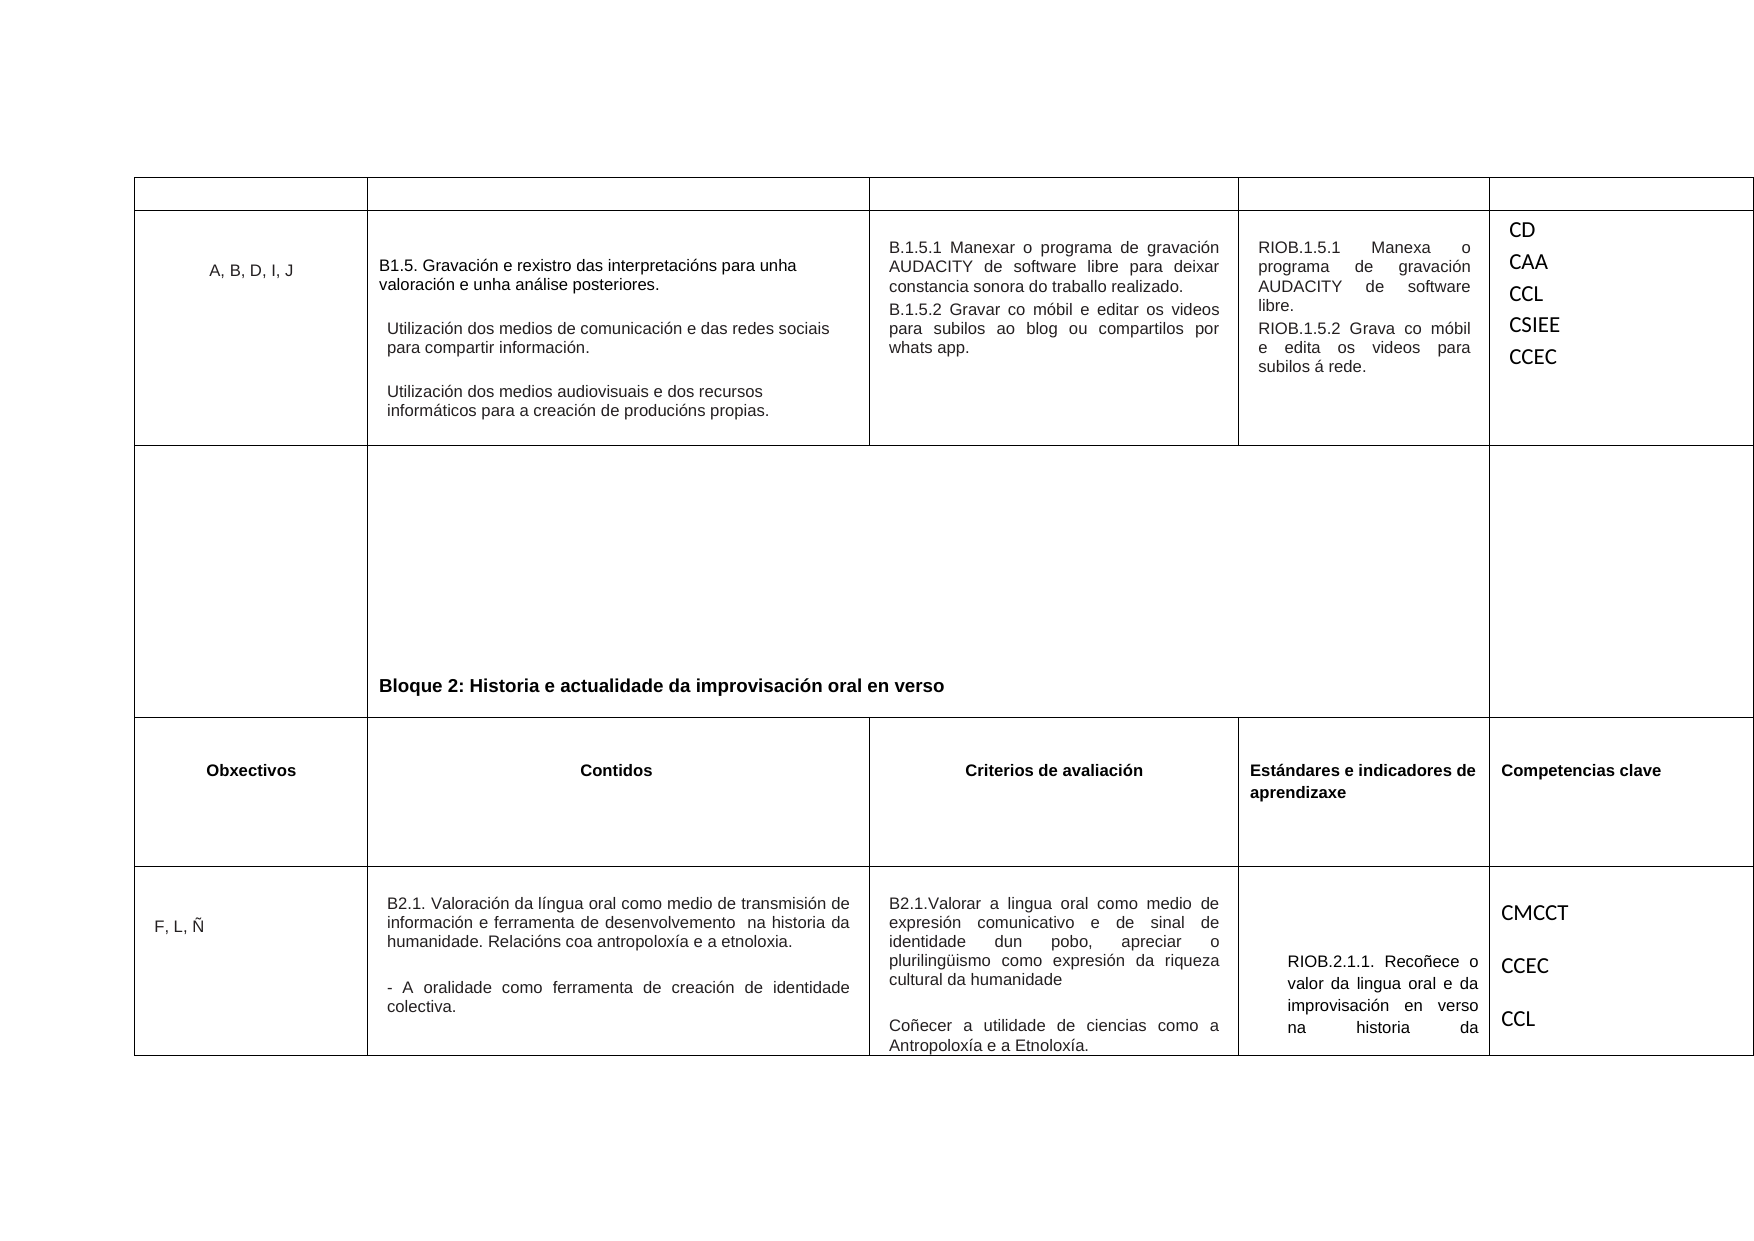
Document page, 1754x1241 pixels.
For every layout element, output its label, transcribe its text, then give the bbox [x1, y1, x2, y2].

table_cell [368, 178, 869, 210]
table_cell B.1.5.1 Manexar o programa de gravación AUDACITY de software libre para deixar constancia sonora do traballo realizado. B.1.5.2 Gravar co móbil e editar os videos para subilos ao blog ou compartilos por whats app. [870, 211, 1238, 445]
table_cell B2.1. Valoración da língua oral como medio de transmisión de información e ferramenta de desenvolvemento na historia da humanidade. Relacións coa antropoloxía e a etnoloxia. - A oralidade como ferramenta de creación de identidade colectiva. [368, 867, 869, 1054]
table_cell [1490, 446, 1753, 717]
table_cell [135, 178, 367, 210]
table_cell Competencias clave [1490, 718, 1753, 866]
table_cell RIOB.2.1.1. Recoñece o valor da lingua oral e da improvisación en verso na historia da [1239, 867, 1489, 1054]
table_cell Criterios de avaliación [870, 718, 1238, 866]
table_cell [1239, 178, 1489, 210]
table_cell RIOB.1.5.1 Manexa o programa de gravación AUDACITY de software libre. RIOB.1.5.2 Grava co móbil e edita os videos para subilos á rede. [1239, 211, 1489, 445]
table_cell CD CAA CCL CSIEE CCEC [1490, 211, 1753, 445]
table_cell B1.5. Gravación e rexistro das interpretacións para unha valoración e unha análise posteriores. Utilización dos medios de comunicación e das redes sociais para compartir información. Utilización dos medios audiovisuais e dos recursos informáticos para a creación de producións propias. [368, 211, 869, 445]
table_cell Bloque 2: Historia e actualidade da improvisación oral en verso [368, 446, 1489, 717]
table_cell [135, 446, 367, 717]
table_cell [870, 178, 1238, 210]
table_cell [1490, 178, 1753, 210]
table_cell CMCCT CCEC CCL [1490, 867, 1753, 1054]
table_cell F, L, Ñ [135, 867, 367, 1054]
table_cell Estándares e indicadores de aprendizaxe [1239, 718, 1489, 866]
table_cell Obxectivos [135, 718, 367, 866]
table_cell Contidos [368, 718, 869, 866]
table_cell A, B, D, I, J [135, 211, 367, 445]
table_cell B2.1.Valorar a lingua oral como medio de expresión comunicativo e de sinal de identidade dun pobo, apreciar o plurilingüismo como expresión da riqueza cultural da humanidade Coñecer a utilidade de ciencias como a Antropoloxía e a Etnoloxía. [870, 867, 1238, 1054]
